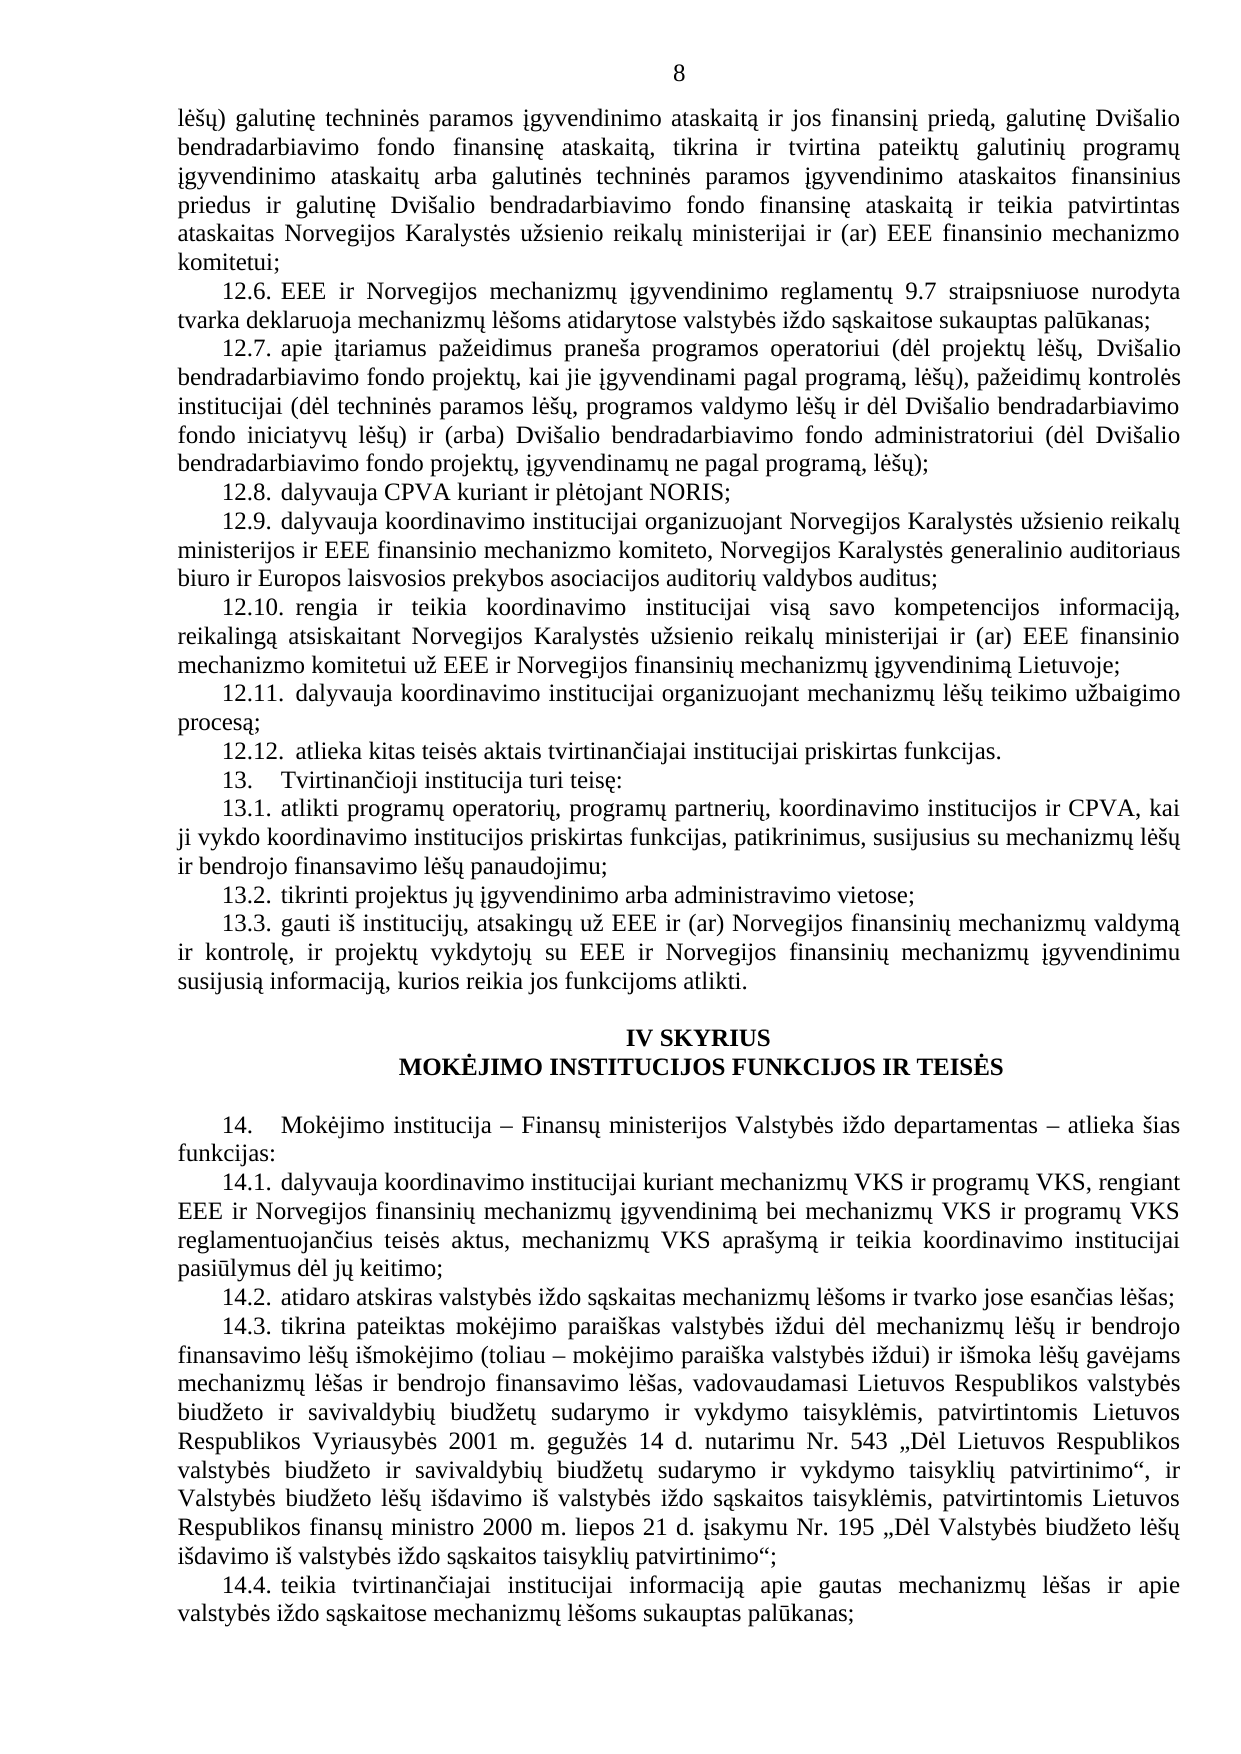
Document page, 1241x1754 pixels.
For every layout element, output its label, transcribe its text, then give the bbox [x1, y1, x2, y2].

text 12.6. EEE ir Norvegijos mechanizmų įgyvendinimo reglamentų 9.7 straipsniuose nurodyta tvarka deklaruoja mechanizmų lėšoms atidarytose valstybės iždo sąskaitose sukauptas palūkanas; [177, 276, 1181, 333]
text IV skyrius [177, 1023, 1181, 1052]
text 12.9. dalyvauja koordinavimo institucijai organizuojant Norvegijos Karalystės užsienio reikalų ministerijos ir EEE finansinio mechanizmo komiteto, Norvegijos Karalystės generalinio auditoriaus biuro ir Europos laisvosios prekybos asociacijos auditorių valdybos auditus; [177, 506, 1181, 592]
text 12.11. dalyvauja koordinavimo institucijai organizuojant mechanizmų lėšų teikimo užbaigimo procesą; [177, 678, 1181, 736]
text 12.8. dalyvauja CPVA kuriant ir plėtojant NORIS; [177, 477, 1181, 506]
text 14.3. tikrina pateiktas mokėjimo paraiškas valstybės iždui dėl mechanizmų lėšų ir bendrojo finansavimo lėšų išmokėjimo (toliau – mokėjimo paraiška valstybės iždui) ir išmoka lėšų gavėjams mechanizmų lėšas ir bendrojo finansavimo lėšas, vadovaudamasi Lietuvos Respublikos valstybės biudžeto ir savivaldybių biudžetų sudarymo ir vykdymo taisyklėmis, patvirtintomis Lietuvos Respublikos Vyriausybės 2001 m. gegužės 14 d. nutarimu Nr. 543 „Dėl Lietuvos Respublikos valstybės biudžeto ir savivaldybių biudžetų sudarymo ir vykdymo taisyklių patvirtinimo“, ir Valstybės biudžeto lėšų išdavimo iš valstybės iždo sąskaitos taisyklėmis, patvirtintomis Lietuvos Respublikos finansų ministro 2000 m. liepos 21 d. įsakymu Nr. 195 „Dėl Valstybės biudžeto lėšų išdavimo iš valstybės iždo sąskaitos taisyklių patvirtinimo“; [177, 1311, 1181, 1570]
text 13.2. tikrinti projektus jų įgyvendinimo arba administravimo vietose; [177, 880, 1181, 908]
text 13.1. atlikti programų operatorių, programų partnerių, koordinavimo institucijos ir CPVA, kai ji vykdo koordinavimo institucijos priskirtas funkcijas, patikrinimus, susijusius su mechanizmų lėšų ir bendrojo finansavimo lėšų panaudojimu; [177, 793, 1181, 880]
text 13. Tvirtinančioji institucija turi teisę: [177, 765, 1181, 793]
text 12.10. rengia ir teikia koordinavimo institucijai visą savo kompetencijos informaciją, reikalingą atsiskaitant Norvegijos Karalystės užsienio reikalų ministerijai ir (ar) EEE finansinio mechanizmo komitetui už EEE ir Norvegijos finansinių mechanizmų įgyvendinimą Lietuvoje; [177, 592, 1181, 678]
text MOKĖJIMO INSTITUCIJOS FUNKCIJOS IR TEISĖS [177, 1052, 1181, 1081]
text 14.2. atidaro atskiras valstybės iždo sąskaitas mechanizmų lėšoms ir tvarko jose esančias lėšas; [177, 1282, 1181, 1311]
text 12.7. apie įtariamus pažeidimus praneša programos operatoriui (dėl projektų lėšų, Dvišalio bendradarbiavimo fondo projektų, kai jie įgyvendinami pagal programą, lėšų), pažeidimų kontrolės institucijai (dėl techninės paramos lėšų, programos valdymo lėšų ir dėl Dvišalio bendradarbiavimo fondo iniciatyvų lėšų) ir (arba) Dvišalio bendradarbiavimo fondo administratoriui (dėl Dvišalio bendradarbiavimo fondo projektų, įgyvendinamų ne pagal programą, lėšų); [177, 333, 1181, 477]
text 14.4. teikia tvirtinančiajai institucijai informaciją apie gautas mechanizmų lėšas ir apie valstybės iždo sąskaitose mechanizmų lėšoms sukauptas palūkanas; [177, 1570, 1181, 1627]
text 12.12. atlieka kitas teisės aktais tvirtinančiajai institucijai priskirtas funkcijas. [177, 736, 1181, 765]
text lėšų) galutinę techninės paramos įgyvendinimo ataskaitą ir jos finansinį priedą, galutinę Dvišalio bendradarbiavimo fondo finansinę ataskaitą, tikrina ir tvirtina pateiktų galutinių programų įgyvendinimo ataskaitų arba galutinės techninės paramos įgyvendinimo ataskaitos finansinius priedus ir galutinę Dvišalio bendradarbiavimo fondo finansinę ataskaitą ir teikia patvirtintas ataskaitas Norvegijos Karalystės užsienio reikalų ministerijai ir (ar) EEE finansinio mechanizmo komitetui; [177, 103, 1181, 276]
text 14.1. dalyvauja koordinavimo institucijai kuriant mechanizmų VKS ir programų VKS, rengiant EEE ir Norvegijos finansinių mechanizmų įgyvendinimą bei mechanizmų VKS ir programų VKS reglamentuojančius teisės aktus, mechanizmų VKS aprašymą ir teikia koordinavimo institucijai pasiūlymus dėl jų keitimo; [177, 1167, 1181, 1282]
text 13.3. gauti iš institucijų, atsakingų už EEE ir (ar) Norvegijos finansinių mechanizmų valdymą ir kontrolę, ir projektų vykdytojų su EEE ir Norvegijos finansinių mechanizmų įgyvendinimu susijusią informaciją, kurios reikia jos funkcijoms atlikti. [177, 908, 1181, 995]
text 14. Mokėjimo institucija – Finansų ministerijos Valstybės iždo departamentas – atlieka šias funkcijas: [177, 1110, 1181, 1167]
